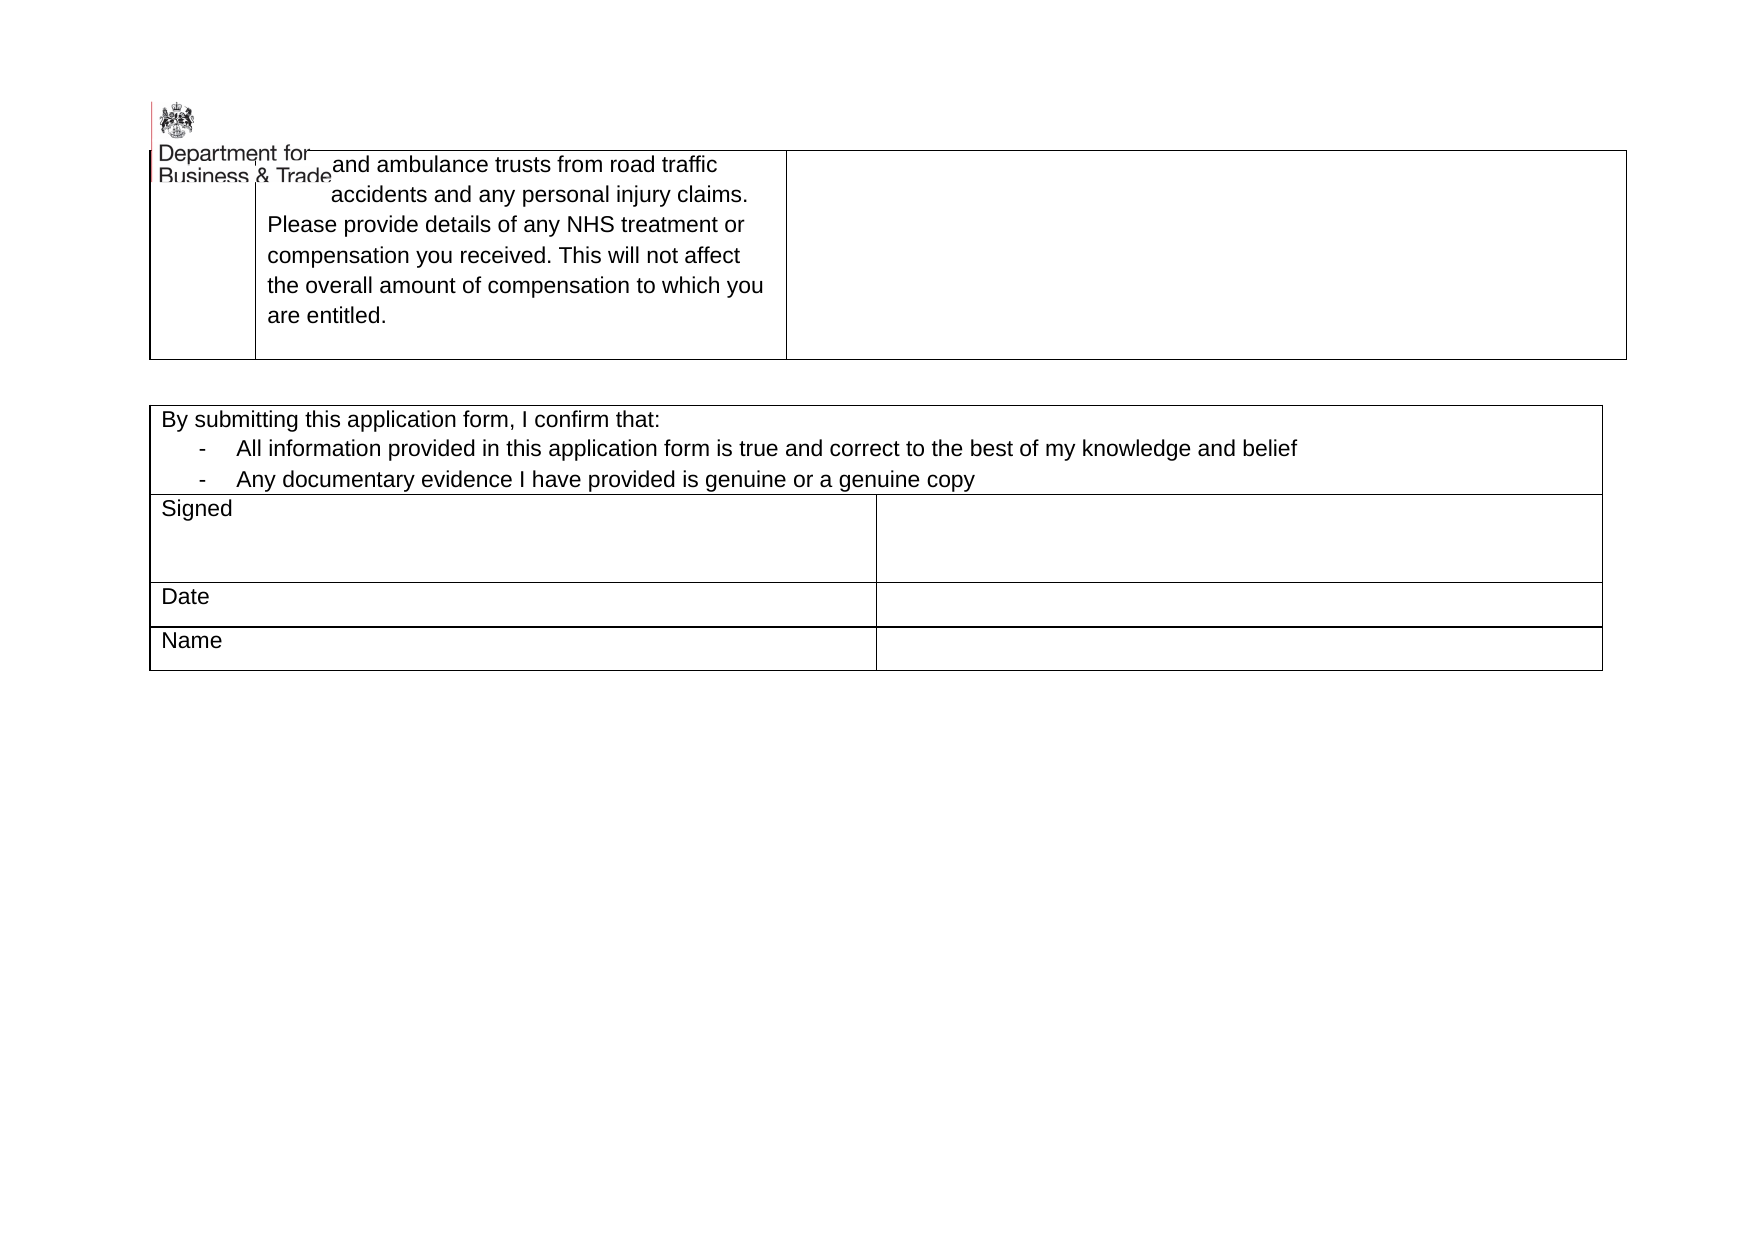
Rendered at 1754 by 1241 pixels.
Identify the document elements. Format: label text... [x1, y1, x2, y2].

table_cell [877, 628, 1602, 670]
table_cell [877, 583, 1602, 626]
table_header By submitting this application form, I confirm that: All information provided in this application form is true and correct to the best of my knowledge and belief Any documentary evidence I have provided is genuine or a genuine copy [151, 406, 1602, 494]
table_cell [787, 151, 1626, 359]
table_cell Date [151, 583, 876, 626]
table_cell Name [151, 628, 876, 670]
table_cell [151, 183, 255, 359]
table_cell Signed [151, 495, 876, 582]
table_cell [877, 495, 1602, 582]
table_cell [190, 161, 255, 165]
table_cell and ambulance trusts from road traffic accidents and any personal injury claims. Please provide details of any NHS treatment or compensation you received. This will not affect the overall amount of compensation to which you are entitled. [256, 151, 786, 359]
